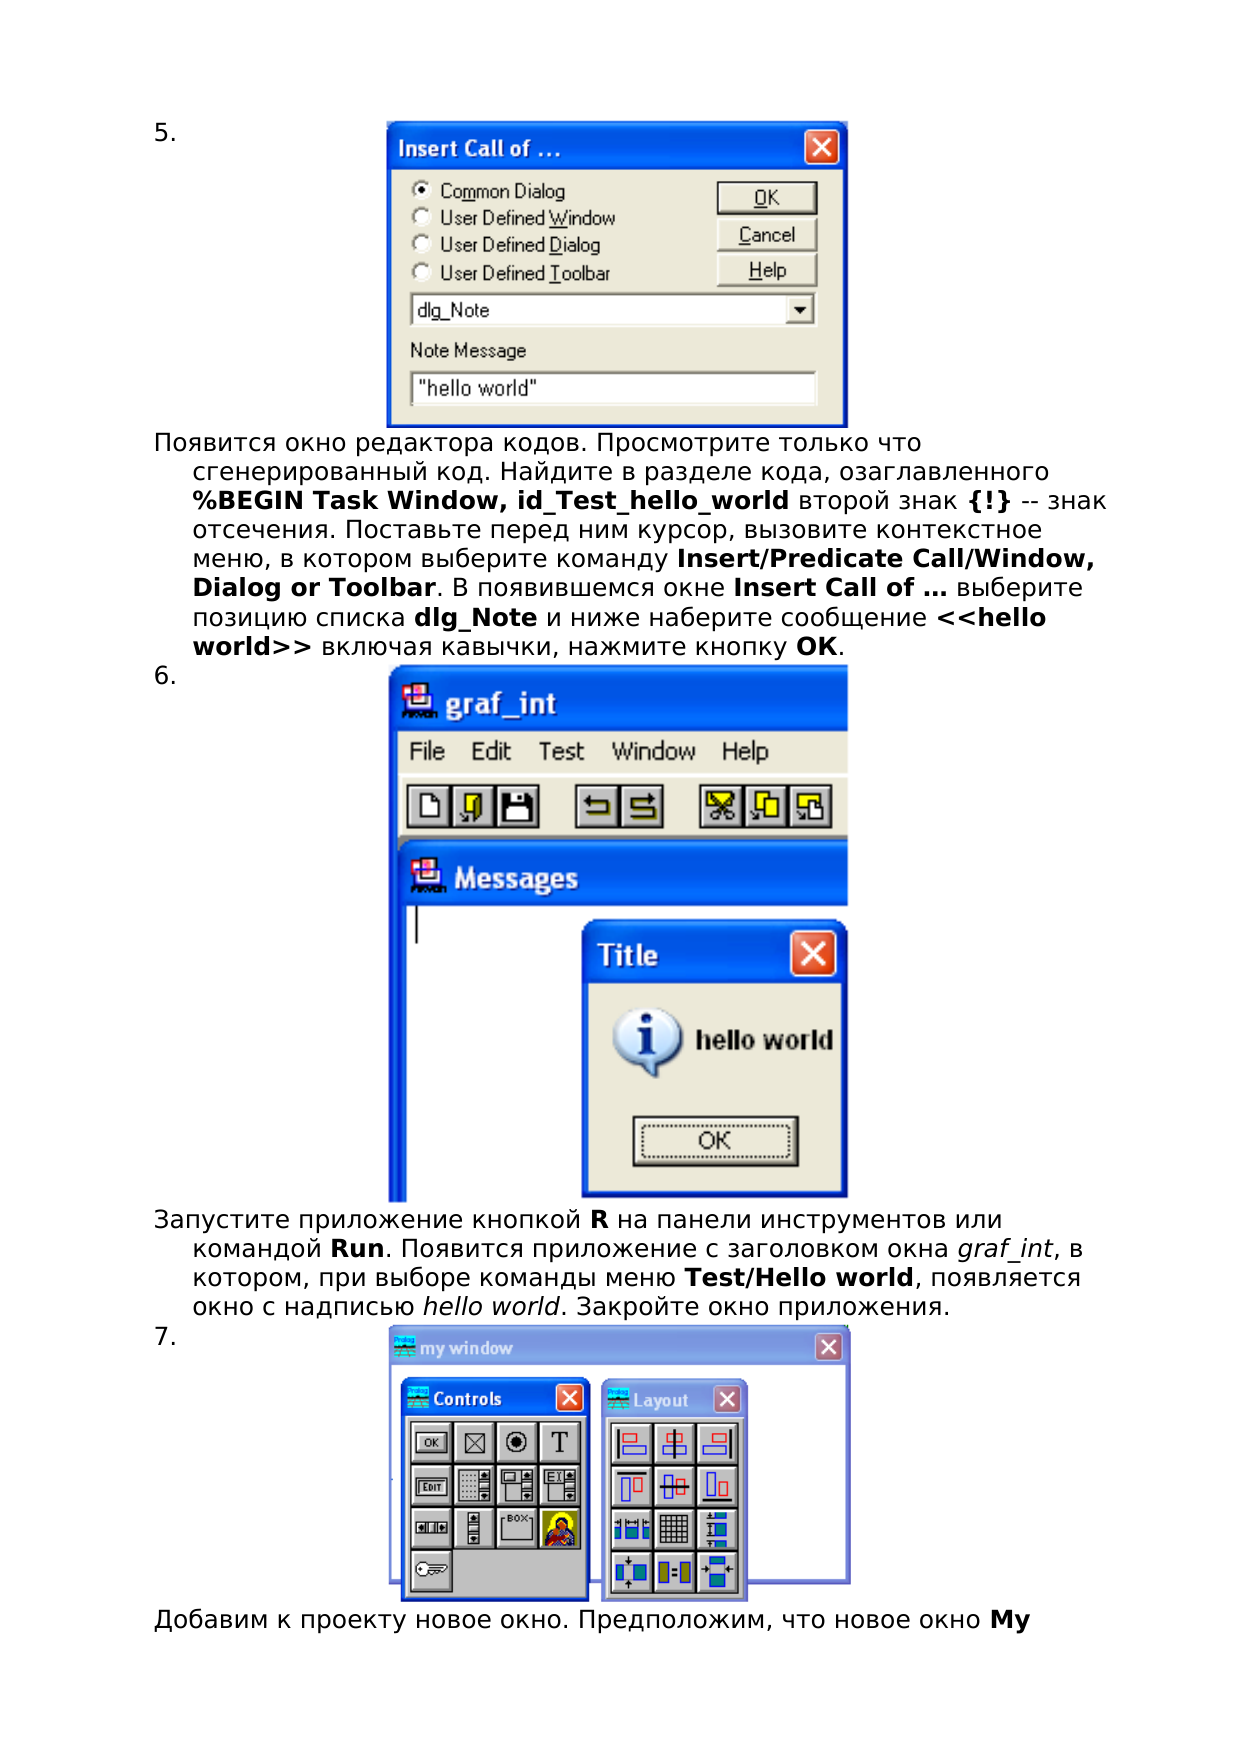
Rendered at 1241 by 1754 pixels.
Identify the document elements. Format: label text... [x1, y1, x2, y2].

picture [385, 1321, 855, 1606]
list Запустите приложение кнопкой R на панели инструментов или командой Run. Появится приложение с заголовком окна graf_int, в котором, при выборе команды меню Test/Hello world, появляется окно с надписью hello world. Закройте окно приложения. [177, 661, 1122, 1322]
picture [385, 118, 855, 428]
list Добавим к проекту новое окно. Предположим, что новое окно My window должно иметь новый исходный код, независимый от остальной части проекта. В Visual Prolog можно обрабатывать множество окон и диалоговых окон в одном и том же исходном модуле. В нашем случае мы создадим отдельный новый модуль. Для этого нажмите кнопку Module, затем кнопку New в окне проекта. Введите имя файла нового модуля, например My window, и нажмите кнопку Открыть. В появившемся окне нажмите ОК для принятия всех настроек автоматически. Просмотрите только что сгенерированный код. [177, 1322, 1122, 1634]
list Появится окно редактора кодов. Просмотрите только что сгенерированный код. Найдите в разделе кода, озаглавленного %BEGIN Task Window, id_Test_hello_world второй знак {!} -- знак отсечения. Поставьте перед ним курсор, вызовите контекстное меню, в котором выберите команду Insert/Predicate Call/Window, Dialog or Toolbar. В появившемся окне Insert Call of … выберите позицию списка dlg_Note и ниже наберите сообщение <<hello world>> включая кавычки, нажмите кнопку ОК. [177, 118, 1122, 661]
picture [385, 661, 855, 1205]
